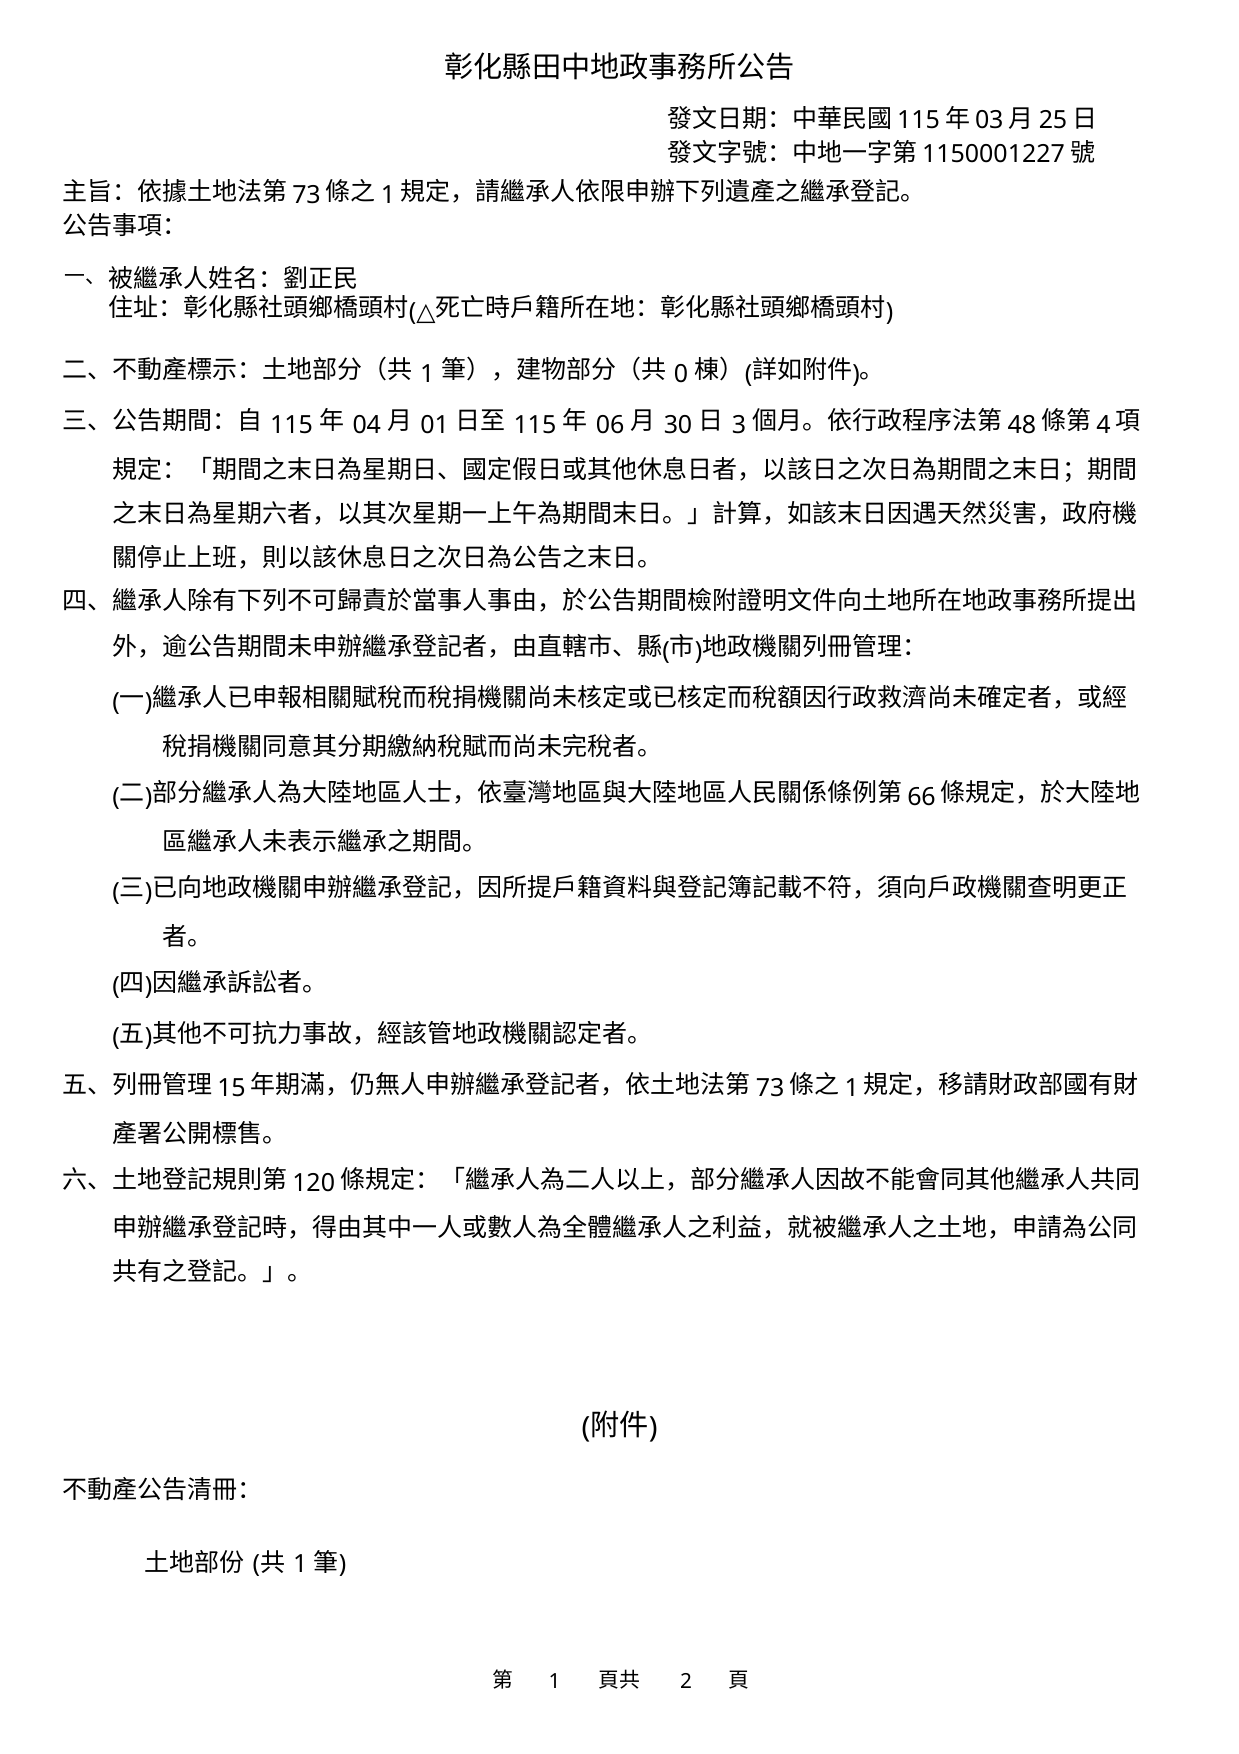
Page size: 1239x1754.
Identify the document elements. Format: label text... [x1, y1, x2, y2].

table_cell [62, 1660, 109, 1701]
table_cell [0, 95, 62, 177]
table_cell 第 [483, 1660, 523, 1701]
table_header [653, 0, 667, 41]
table_cell [653, 1355, 667, 1395]
table_cell [483, 95, 523, 177]
table_cell 不動產公告清冊： [62, 1456, 1177, 1528]
table_cell [0, 1660, 62, 1701]
table_cell [1177, 95, 1239, 177]
table_cell [653, 1600, 667, 1660]
table_cell [109, 1600, 482, 1660]
table_cell 二、不動產標示：土地部分（共 1 筆），建物部分（共 0 棟）(詳如附件)。 三、公告期間：自 115 年 04 月 01 日至 115 年 06 月 30 日 3 個月。依行政程序法第48條第4項 規定：「期間之末日為星期日、國定假日或其他休息日者，以該日之次日為期間之末日；期間 之末日為星期六者，以其次星期一上午為期間末日。」計算，如該末日因遇天然災害，政府機 關停止上班，則以該休息日之次日為公告之末日。 四、繼承人除有下列不可歸責於當事人事由，於公告期間檢附證明文件向土地所在地政事務所提出 外，逾公告期間未申辦繼承登記者，由直轄市、縣(市)地政機關列冊管理： (一)繼承人已申報相關賦稅而稅捐機關尚未核定或已核定而稅額因行政救濟尚未確定者，或經 稅捐機關同意其分期繳納稅賦而尚未完稅者。 (二)部分繼承人為大陸地區人士，依臺灣地區與大陸地區人民關係條例第66條規定，於大陸地 區繼承人未表示繼承之期間。 (三)已向地政機關申辦繼承登記，因所提戶籍資料與登記簿記載不符，須向戶政機關查明更正 者。 (四)因繼承訴訟者。 (五)其他不可抗力事故，經該管地政機關認定者。 五、列冊管理15年期滿，仍無人申辦繼承登記者，依土地法第73條之1規定，移請財政部國有財 產署公開標售。 六、土地登記規則第120條規定：「繼承人為二人以上，部分繼承人因故不能會同其他繼承人共同 申辦繼承登記時，得由其中一人或數人為全體繼承人之利益，就被繼承人之土地，申請為公同 共有之登記。」。 [62, 356, 1177, 1354]
table_cell 1 [523, 1660, 585, 1701]
table_cell [1177, 1600, 1239, 1660]
table_cell 主旨：依據土地法第73條之1規定，請繼承人依限申辦下列遺產之繼承登記。 公告事項： [62, 177, 1177, 264]
table_cell [1177, 315, 1239, 356]
table_cell [1177, 1456, 1239, 1528]
table_cell [483, 1355, 523, 1395]
table_cell [1177, 1529, 1239, 1600]
table_cell [667, 1600, 718, 1660]
table_cell [0, 177, 62, 264]
table_cell [0, 1456, 62, 1528]
table_header [1177, 0, 1239, 41]
table_cell (附件) [62, 1395, 1177, 1456]
table_cell [62, 1600, 109, 1660]
table_cell 2 [653, 1660, 718, 1701]
table_cell [0, 1600, 62, 1660]
table_cell 頁 [718, 1660, 759, 1701]
table_cell [62, 95, 109, 177]
table_cell [483, 1600, 523, 1660]
table_header [483, 0, 523, 41]
table_cell [1177, 1660, 1239, 1701]
table_header [0, 0, 62, 41]
table_cell [759, 1355, 1177, 1395]
table_cell [718, 1600, 759, 1660]
table_cell [759, 1600, 1177, 1660]
table_cell [1177, 1355, 1239, 1395]
table_cell 土地部份 (共 1 筆) [62, 1529, 1177, 1600]
table_cell [0, 315, 62, 356]
table_header [62, 0, 109, 41]
table_header [667, 0, 718, 41]
table_cell 頁共 [585, 1660, 653, 1701]
table_cell [1177, 356, 1239, 1354]
table_cell [523, 1600, 585, 1660]
table_cell [585, 1355, 653, 1395]
table_cell [718, 1355, 759, 1395]
table_cell [653, 95, 667, 177]
table_cell [0, 1355, 62, 1395]
table_cell [62, 315, 109, 356]
table_cell [0, 41, 62, 94]
table_cell [1177, 1395, 1239, 1456]
table_cell 被繼承人姓名：劉正民 住址：彰化縣社頭鄉橋頭村(△死亡時戶籍所在地：彰化縣社頭鄉橋頭村) [109, 264, 1177, 356]
table_header [109, 0, 482, 41]
table_cell [1177, 264, 1239, 315]
table_header [523, 0, 585, 41]
table_cell 一、 [62, 264, 109, 315]
table_cell [585, 1600, 653, 1660]
table_cell [0, 1529, 62, 1600]
table_cell 彰化縣田中地政事務所公告 [62, 41, 1177, 94]
table_cell [523, 1355, 585, 1395]
table_cell [62, 1355, 109, 1395]
table_cell [109, 95, 482, 177]
table_cell [109, 1660, 482, 1701]
table_cell [0, 356, 62, 1354]
table_cell [667, 1355, 718, 1395]
table_cell [1177, 177, 1239, 264]
table_cell [585, 95, 653, 177]
table_header [585, 0, 653, 41]
table_cell [759, 1660, 1177, 1701]
table_cell [109, 1355, 482, 1395]
table_cell [1177, 41, 1239, 94]
table_cell [523, 95, 585, 177]
table_header [718, 0, 759, 41]
table_cell 發文日期：中華民國115年03月25日 發文字號：中地一字第1150001227號 [667, 95, 1177, 177]
table_cell [0, 1395, 62, 1456]
table_cell [0, 264, 62, 315]
table_header [759, 0, 1177, 41]
